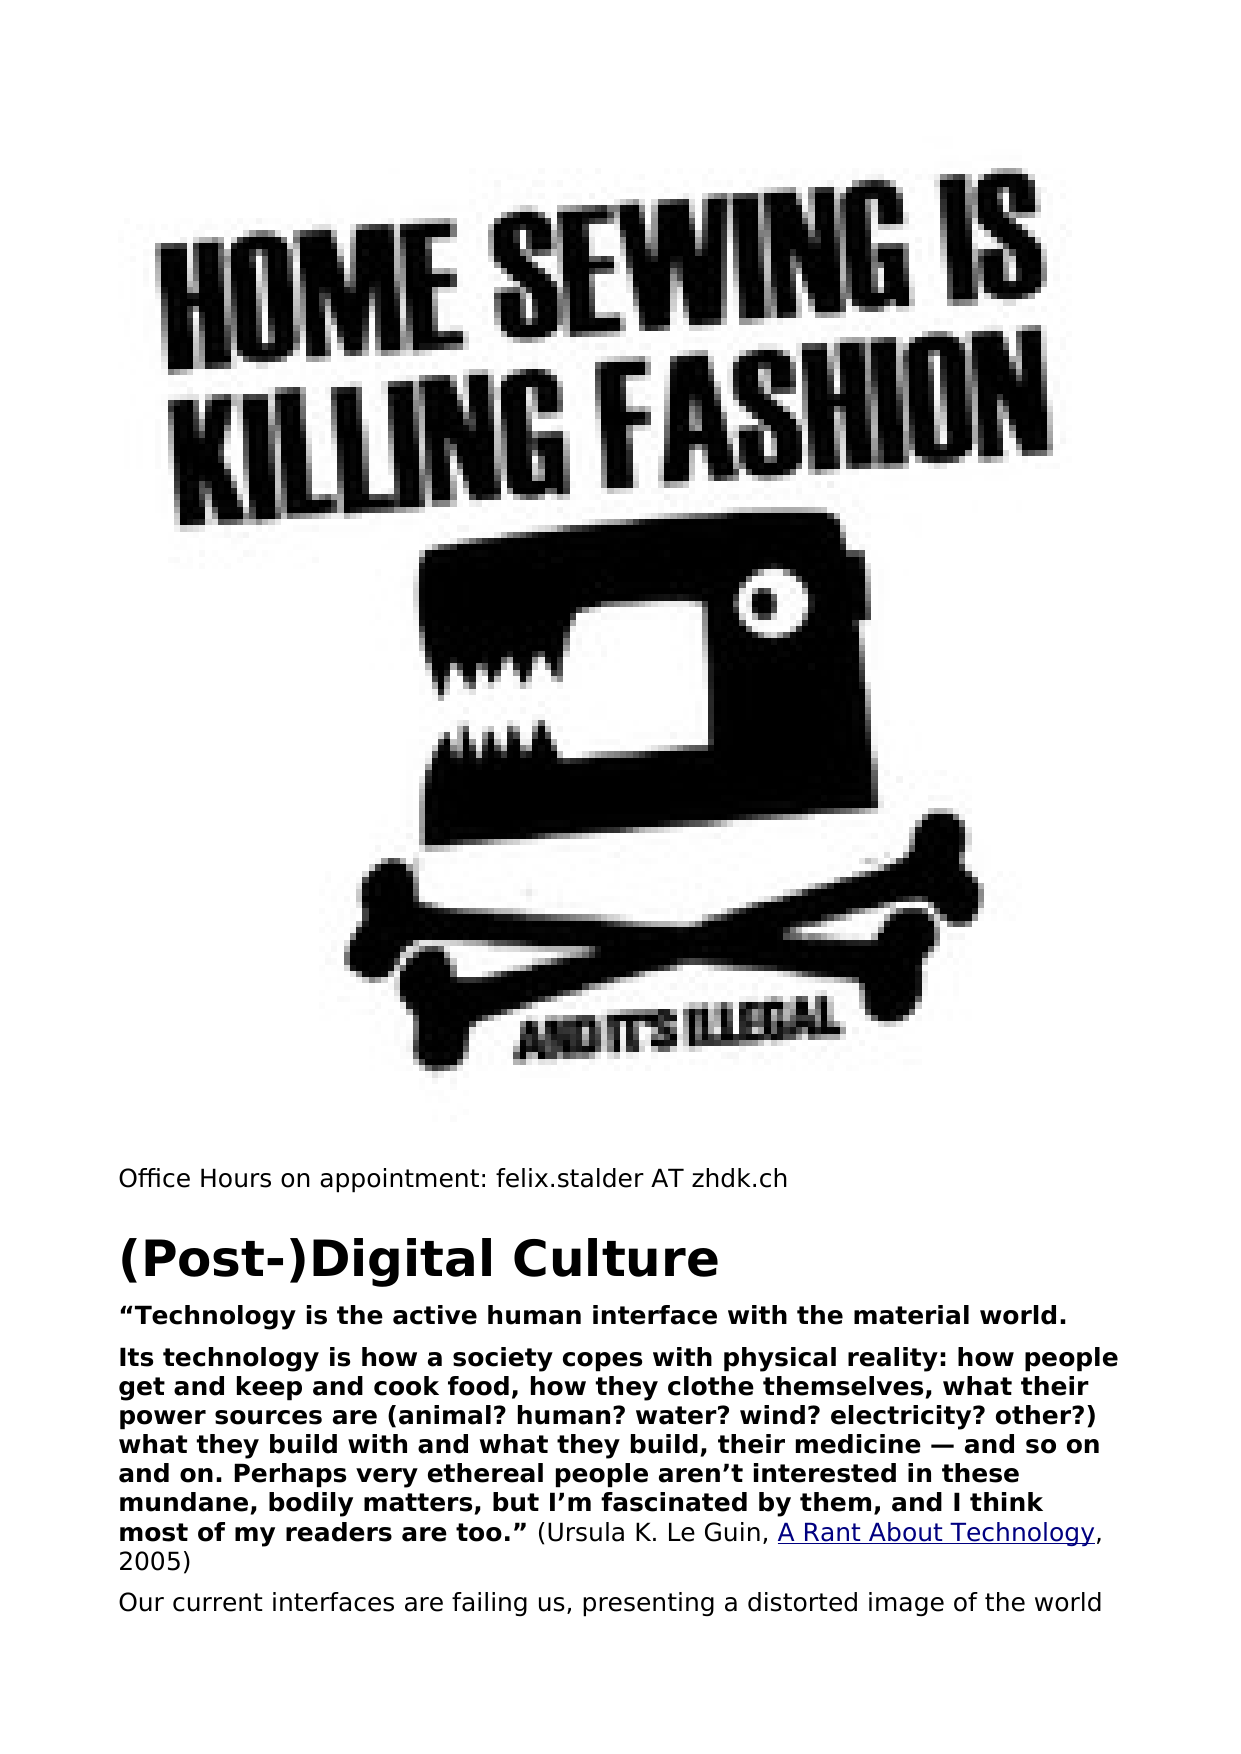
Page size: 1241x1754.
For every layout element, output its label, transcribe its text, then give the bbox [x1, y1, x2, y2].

picture [118, 118, 1123, 1122]
text Office Hours on appointment: felix.stalder AT zhdk.ch [118, 1164, 1122, 1193]
text Its technology is how a society copes with physical reality: how people get and keep and cook food, how they clothe themselves, what their power sources are (animal? human? water? wind? electricity? other?) what they build with and what they build, their medicine — and so on and on. Perhaps very ethereal people aren’t interested in these mundane, bodily matters, but I’m fascinated by them, and I think most of my readers are too.” (Ursula K. Le Guin, A Rant About Technology, 2005) [118, 1343, 1122, 1576]
text “Technology is the active human interface with the material world. [118, 1301, 1122, 1330]
text Our current interfaces are failing us, presenting a distorted image of the world [118, 1589, 1122, 1618]
subtitle (Post-)Digital Culture [118, 1230, 1122, 1289]
